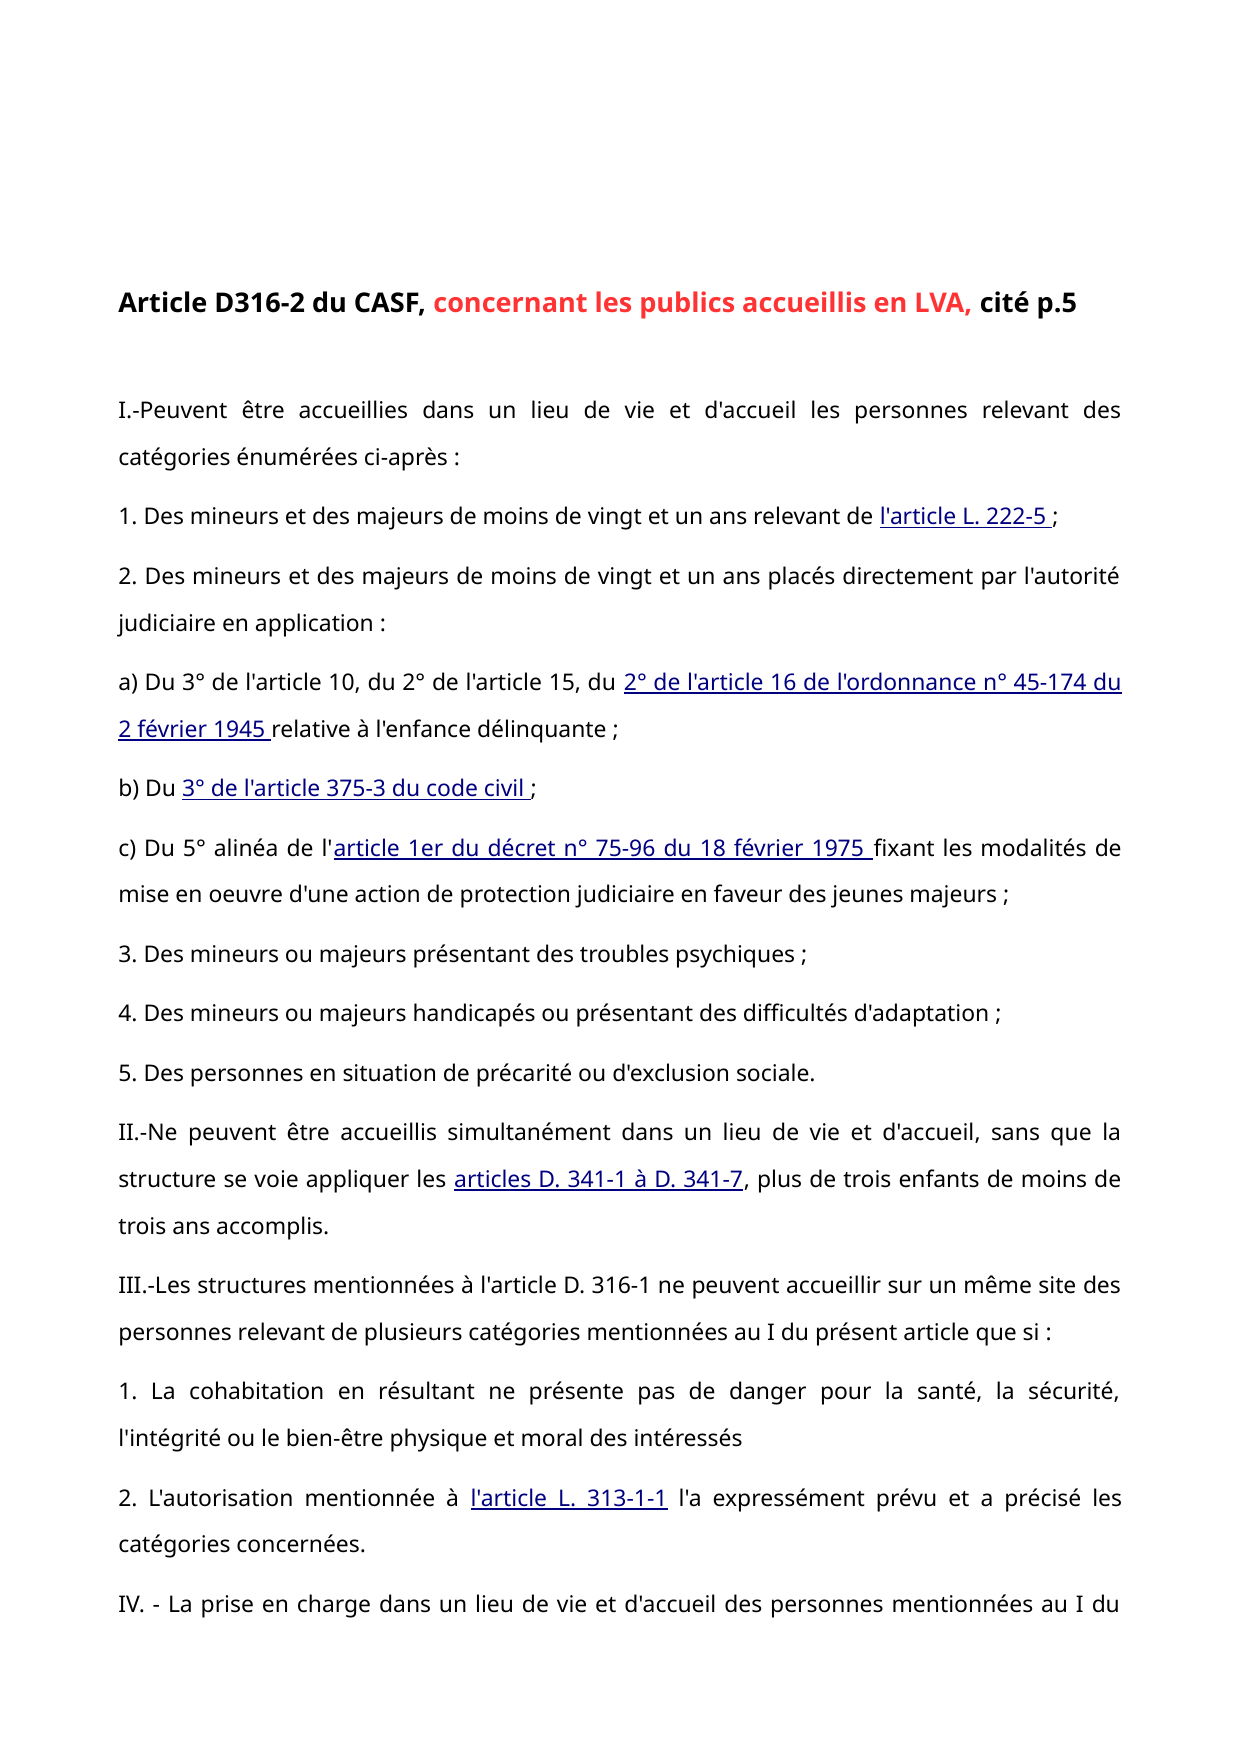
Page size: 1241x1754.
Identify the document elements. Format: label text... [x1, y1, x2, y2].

text II.-Ne peuvent être accueillis simultanément dans un lieu de vie et d'accueil, sans que la structure se voie appliquer les articles D. 341-1 à D. 341-7, plus de trois enfants de moins de trois ans accomplis. [118, 1116, 1122, 1241]
text III.-Les structures mentionnées à l'article D. 316-1 ne peuvent accueillir sur un même site des personnes relevant de plusieurs catégories mentionnées au I du présent article que si : [118, 1269, 1122, 1347]
text 5. Des personnes en situation de précarité ou d'exclusion sociale. [118, 1057, 1122, 1088]
text a) Du 3° de l'article 10, du 2° de l'article 15, du 2° de l'article 16 de l'ordonnance n° 45-174 du 2 février 1945 relative à l'enfance délinquante ; [118, 666, 1122, 744]
text b) Du 3° de l'article 375-3 du code civil ; [118, 772, 1122, 803]
text 2. Des mineurs et des majeurs de moins de vingt et un ans placés directement par l'autorité judiciaire en application : [118, 560, 1122, 638]
text I.-Peuvent être accueillies dans un lieu de vie et d'accueil les personnes relevant des catégories énumérées ci-après : [118, 394, 1122, 472]
text 3. Des mineurs ou majeurs présentant des troubles psychiques ; [118, 938, 1122, 969]
text 2. L'autorisation mentionnée à l'article L. 313-1-1 l'a expressément prévu et a précisé les catégories concernées. [118, 1482, 1122, 1560]
text 1. La cohabitation en résultant ne présente pas de danger pour la santé, la sécurité, l'intégrité ou le bien-être physique et moral des intéressés [118, 1375, 1122, 1453]
text 4. Des mineurs ou majeurs handicapés ou présentant des difficultés d'adaptation ; [118, 997, 1122, 1028]
text c) Du 5° alinéa de l'article 1er du décret n° 75-96 du 18 février 1975 fixant les modalités de mise en oeuvre d'une action de protection judiciaire en faveur des jeunes majeurs ; [118, 832, 1122, 910]
text IV. - La prise en charge dans un lieu de vie et d'accueil des personnes mentionnées au I du [118, 1588, 1122, 1619]
text Article D316-2 du CASF, concernant les publics accueillis en LVA, cité p.5 [118, 283, 1122, 320]
text 1. Des mineurs et des majeurs de moins de vingt et un ans relevant de l'article L. 222-5 ; [118, 500, 1122, 532]
